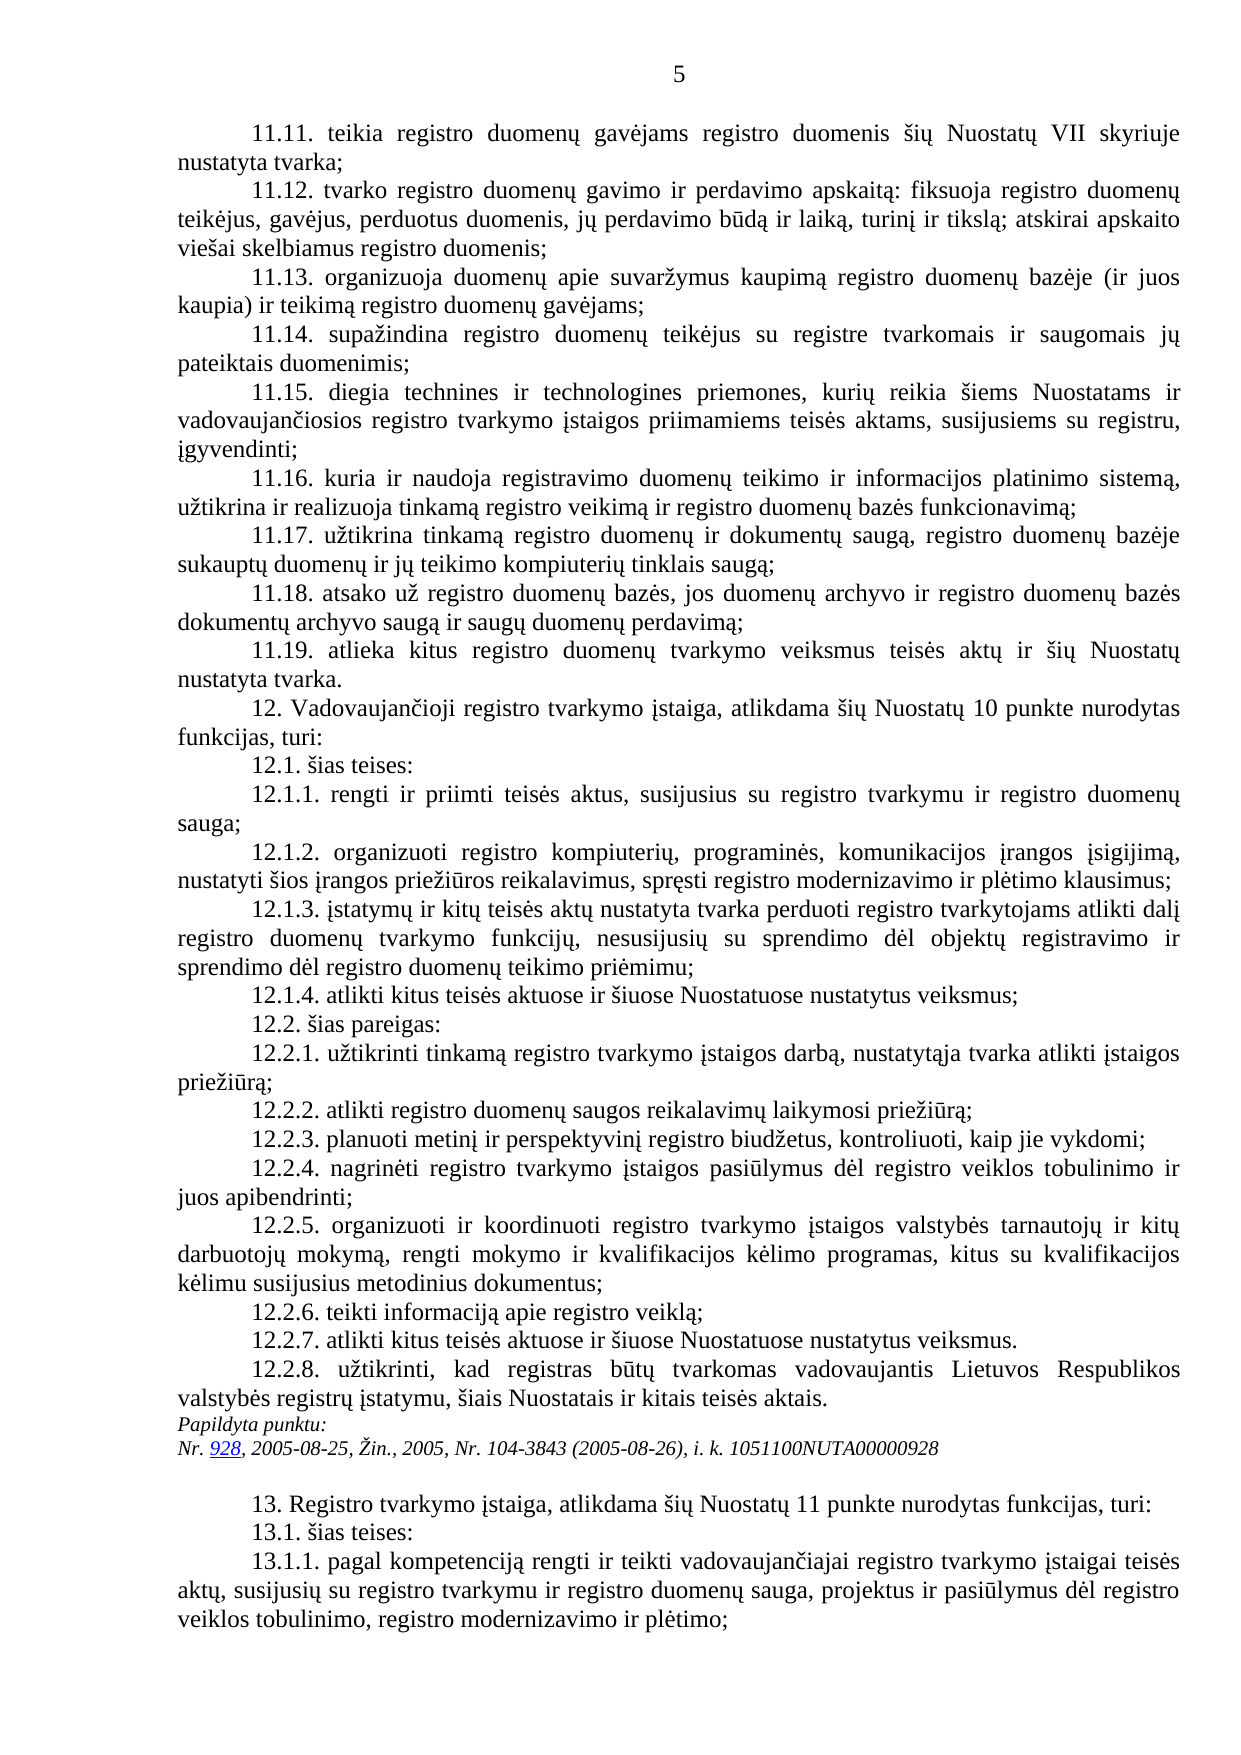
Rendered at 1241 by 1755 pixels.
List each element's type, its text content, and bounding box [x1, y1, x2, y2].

text 12.2.5. organizuoti ir koordinuoti registro tvarkymo įstaigos valstybės tarnautojų ir kitų darbuotojų mokymą, rengti mokymo ir kvalifikacijos kėlimo programas, kitus su kvalifikacijos kėlimu susijusius metodinius dokumentus; [177, 1211, 1181, 1297]
text 12.2.7. atlikti kitus teisės aktuose ir šiuose Nuostatuose nustatytus veiksmus. [177, 1326, 1181, 1354]
text 11.18. atsako už registro duomenų bazės, jos duomenų archyvo ir registro duomenų bazės dokumentų archyvo saugą ir saugų duomenų perdavimą; [177, 578, 1181, 636]
text 12.2.8. užtikrinti, kad registras būtų tvarkomas vadovaujantis Lietuvos Respublikos valstybės registrų įstatymu, šiais Nuostatais ir kitais teisės aktais. [177, 1354, 1181, 1412]
text 12.2.4. nagrinėti registro tvarkymo įstaigos pasiūlymus dėl registro veiklos tobulinimo ir juos apibendrinti; [177, 1153, 1181, 1211]
text 12.2.2. atlikti registro duomenų saugos reikalavimų laikymosi priežiūrą; [177, 1096, 1181, 1124]
text 12.1.3. įstatymų ir kitų teisės aktų nustatyta tvarka perduoti registro tvarkytojams atlikti dalį registro duomenų tvarkymo funkcijų, nesusijusių su sprendimo dėl objektų registravimo ir sprendimo dėl registro duomenų teikimo priėmimu; [177, 894, 1181, 981]
text 13.1.1. pagal kompetenciją rengti ir teikti vadovaujančiajai registro tvarkymo įstaigai teisės aktų, susijusių su registro tvarkymu ir registro duomenų sauga, projektus ir pasiūlymus dėl registro veiklos tobulinimo, registro modernizavimo ir plėtimo; [177, 1546, 1181, 1632]
text 12.2. šias pareigas: [177, 1009, 1181, 1038]
text 12.1. šias teises: [177, 751, 1181, 779]
text 11.16. kuria ir naudoja registravimo duomenų teikimo ir informacijos platinimo sistemą, užtikrina ir realizuoja tinkamą registro veikimą ir registro duomenų bazės funkcionavimą; [177, 463, 1181, 521]
text Papildyta punktu: [177, 1412, 1181, 1436]
text 12.1.4. atlikti kitus teisės aktuose ir šiuose Nuostatuose nustatytus veiksmus; [177, 981, 1181, 1009]
text 11.17. užtikrina tinkamą registro duomenų ir dokumentų saugą, registro duomenų bazėje sukauptų duomenų ir jų teikimo kompiuterių tinklais saugą; [177, 521, 1181, 578]
text 11.11. teikia registro duomenų gavėjams registro duomenis šių Nuostatų VII skyriuje nustatyta tvarka; [177, 118, 1181, 176]
text 11.15. diegia technines ir technologines priemones, kurių reikia šiems Nuostatams ir vadovaujančiosios registro tvarkymo įstaigos priimamiems teisės aktams, susijusiems su registru, įgyvendinti; [177, 377, 1181, 463]
text 12.1.2. organizuoti registro kompiuterių, programinės, komunikacijos įrangos įsigijimą, nustatyti šios įrangos priežiūros reikalavimus, spręsti registro modernizavimo ir plėtimo klausimus; [177, 837, 1181, 894]
text Nr. 928, 2005-08-25, Žin., 2005, Nr. 104-3843 (2005-08-26), i. k. 1051100NUTA00000928 [177, 1436, 1181, 1460]
text 13.1. šias teises: [177, 1517, 1181, 1546]
text 12.1.1. rengti ir priimti teisės aktus, susijusius su registro tvarkymu ir registro duomenų sauga; [177, 779, 1181, 837]
text 12.2.3. planuoti metinį ir perspektyvinį registro biudžetus, kontroliuoti, kaip jie vykdomi; [177, 1124, 1181, 1153]
text 11.13. organizuoja duomenų apie suvaržymus kaupimą registro duomenų bazėje (ir juos kaupia) ir teikimą registro duomenų gavėjams; [177, 262, 1181, 319]
text 11.14. supažindina registro duomenų teikėjus su registre tvarkomais ir saugomais jų pateiktais duomenimis; [177, 319, 1181, 377]
text 13. Registro tvarkymo įstaiga, atlikdama šių Nuostatų 11 punkte nurodytas funkcijas, turi: [177, 1489, 1181, 1517]
text 11.19. atlieka kitus registro duomenų tvarkymo veiksmus teisės aktų ir šių Nuostatų nustatyta tvarka. [177, 636, 1181, 693]
text 12. Vadovaujančioji registro tvarkymo įstaiga, atlikdama šių Nuostatų 10 punkte nurodytas funkcijas, turi: [177, 693, 1181, 751]
text 12.2.6. teikti informaciją apie registro veiklą; [177, 1297, 1181, 1326]
text 12.2.1. užtikrinti tinkamą registro tvarkymo įstaigos darbą, nustatytąja tvarka atlikti įstaigos priežiūrą; [177, 1038, 1181, 1096]
text 11.12. tvarko registro duomenų gavimo ir perdavimo apskaitą: fiksuoja registro duomenų teikėjus, gavėjus, perduotus duomenis, jų perdavimo būdą ir laiką, turinį ir tikslą; atskirai apskaito viešai skelbiamus registro duomenis; [177, 176, 1181, 262]
